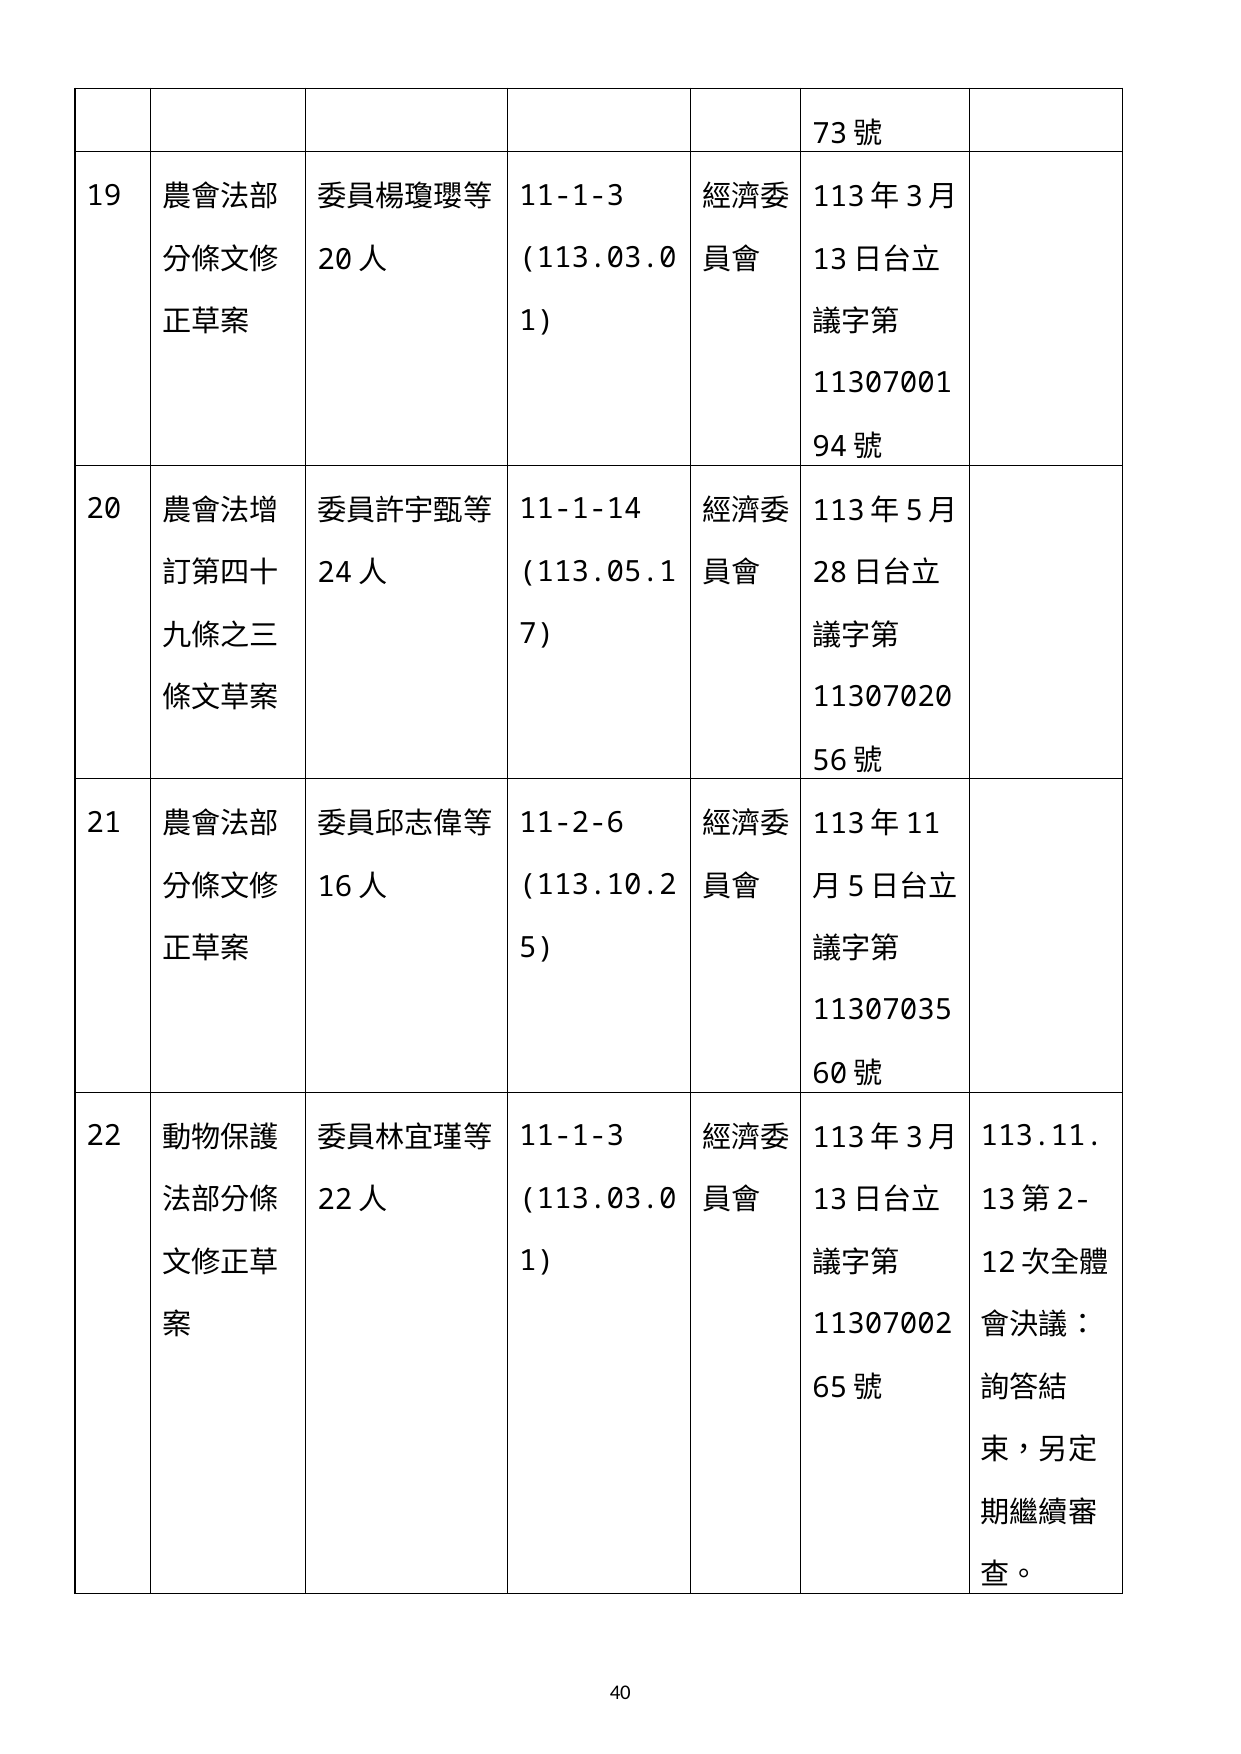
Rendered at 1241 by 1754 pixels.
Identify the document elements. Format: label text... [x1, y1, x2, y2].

table_cell [970, 152, 1122, 465]
table_cell [970, 779, 1122, 1092]
table_cell 21 [76, 779, 150, 1092]
table_cell 經濟委員會 [691, 1093, 800, 1593]
table_cell 農會法部分條文修正草案 [151, 779, 305, 1092]
table_cell 20 [76, 466, 150, 778]
table_cell 11-1-3 (113.03.01) [508, 1093, 690, 1593]
table_cell 113年11月5日台立議字第1130703560號 [801, 779, 969, 1092]
table_cell [306, 89, 507, 151]
table_cell 農會法部分條文修正草案 [151, 152, 305, 465]
table_cell [76, 89, 150, 151]
table_cell 113年5月28日台立議字第1130702056號 [801, 466, 969, 778]
table_cell 11-1-14 (113.05.17) [508, 466, 690, 778]
table_cell [970, 466, 1122, 778]
table_cell 動物保護法部分條文修正草案 [151, 1093, 305, 1593]
table_cell 22 [76, 1093, 150, 1593]
table_cell 73號 [801, 89, 969, 151]
table_cell 委員林宜瑾等22人 [306, 1093, 507, 1593]
table_cell 經濟委員會 [691, 466, 800, 778]
table_cell 113年3月13日台立議字第1130700194號 [801, 152, 969, 465]
table_cell 委員邱志偉等16人 [306, 779, 507, 1092]
table_cell [508, 89, 690, 151]
table_cell [691, 89, 800, 151]
table_cell [970, 89, 1122, 151]
table_cell 11-2-6 (113.10.25) [508, 779, 690, 1092]
table_cell 11-1-3 (113.03.01) [508, 152, 690, 465]
table_cell 農會法增訂第四十九條之三條文草案 [151, 466, 305, 778]
table_cell [151, 89, 305, 151]
table_cell 19 [76, 152, 150, 465]
table_cell 委員許宇甄等24人 [306, 466, 507, 778]
table_cell 經濟委員會 [691, 779, 800, 1092]
table_cell 經濟委員會 [691, 152, 800, 465]
table_cell 113.11.13第2-12次全體會決議：詢答結束，另定期繼續審查。 [970, 1093, 1122, 1593]
table_cell 委員楊瓊瓔等20人 [306, 152, 507, 465]
table_cell 113年3月13日台立議字第1130700265號 [801, 1093, 969, 1593]
